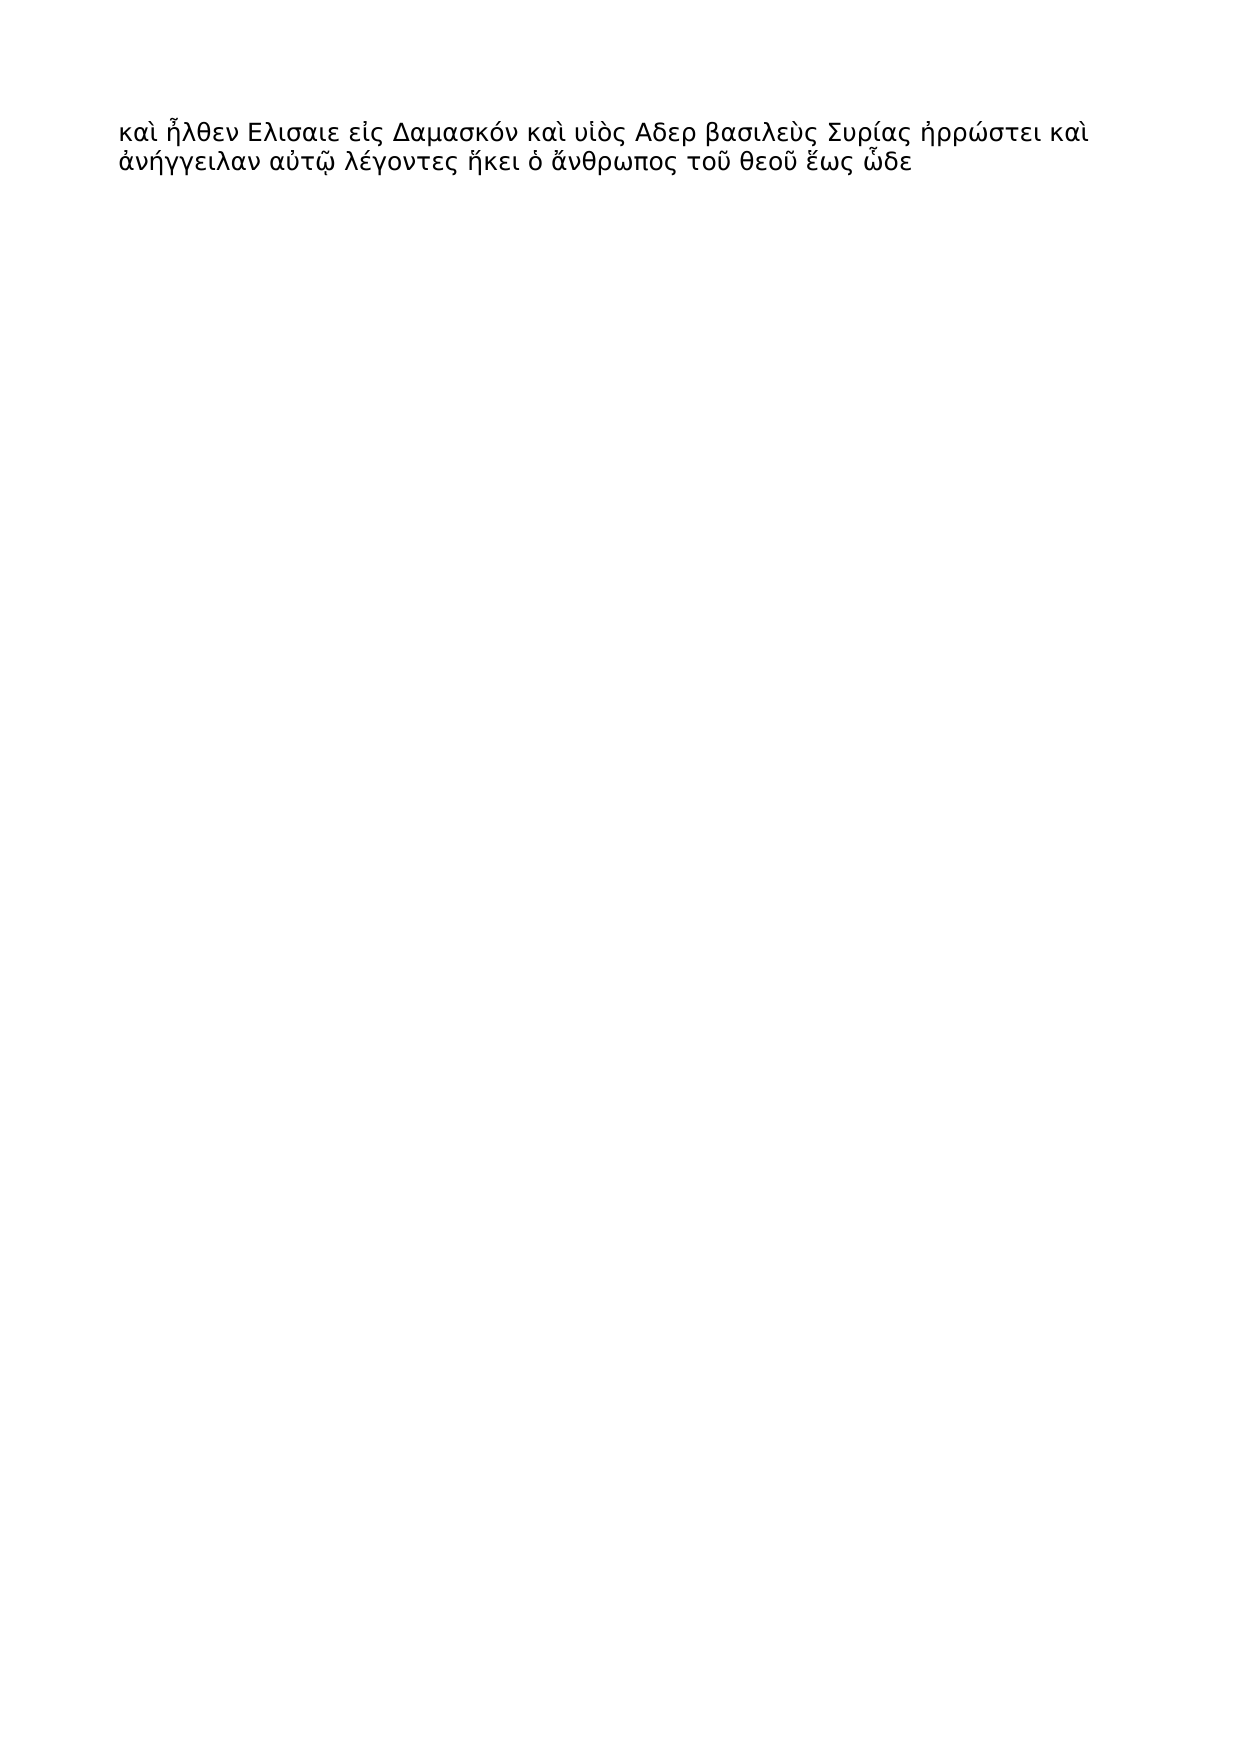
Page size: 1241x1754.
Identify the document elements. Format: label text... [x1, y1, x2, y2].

text καὶ ἦλθεν Ελισαιε εἰς Δαμασκόν καὶ υἱὸς Αδερ βασιλεὺς Συρίας ἠρρώστει καὶ ἀνήγγειλαν αὐτῷ λέγοντες ἥκει ὁ ἄνθρωπος τοῦ θεοῦ ἕως ὧδε [118, 118, 1122, 176]
